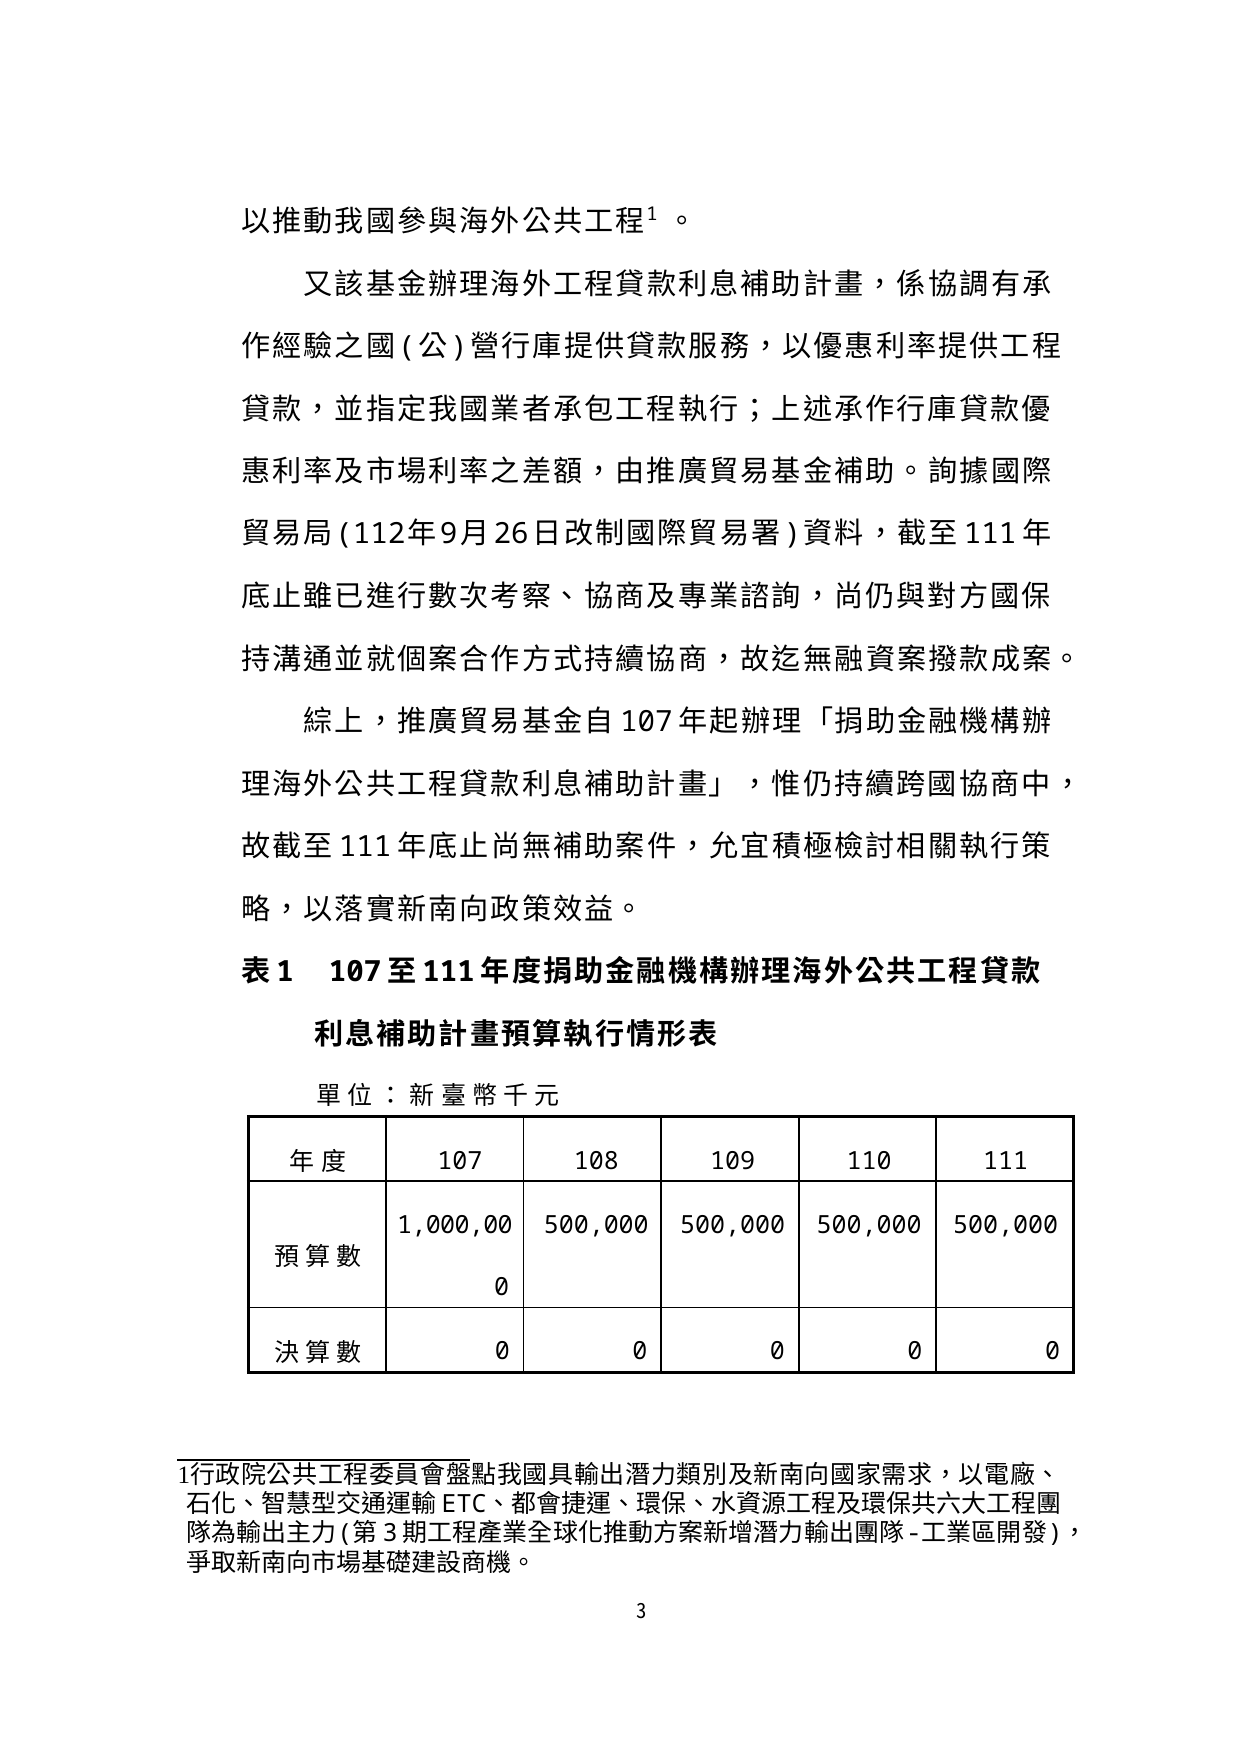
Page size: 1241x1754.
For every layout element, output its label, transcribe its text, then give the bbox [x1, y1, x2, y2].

table_cell 0 [387, 1308, 523, 1371]
table_cell 0 [662, 1308, 798, 1371]
table_cell 500,000 [800, 1182, 935, 1307]
table_header 107 [387, 1118, 523, 1180]
table_header 111 [937, 1118, 1072, 1180]
text 表1 107至111年度捐助金融機構辦理海外公共工程貸款利息補助計畫預算執行情形表 單位：新臺幣千元 [236, 927, 1063, 1115]
table_cell 預算數 [250, 1182, 385, 1307]
table_cell 500,000 [524, 1182, 660, 1307]
table_cell 0 [524, 1308, 660, 1371]
table_cell 決算數 [250, 1308, 385, 1371]
text 綜上，推廣貿易基金自107年起辦理「捐助金融機構辦理海外公共工程貸款利息補助計畫」，惟仍持續跨國協商中，故截至111年底止尚無補助案件，允宜積極檢討相關執行策略，以落實新南向政策效益。 [236, 677, 1063, 927]
table_cell 1,000,000 [387, 1182, 523, 1307]
table_cell 0 [800, 1308, 935, 1371]
table_header 108 [524, 1118, 660, 1180]
table_header 109 [662, 1118, 798, 1180]
table_cell 0 [937, 1308, 1072, 1371]
table_cell 500,000 [937, 1182, 1072, 1307]
table_header 110 [800, 1118, 935, 1180]
table_cell 500,000 [662, 1182, 798, 1307]
table_header 年度 [250, 1118, 385, 1180]
text 行政院公共工程委員會盤點我國具輸出潛力類別及新南向國家需求，以電廠、石化、智慧型交通運輸ETC、都會捷運、環保、水資源工程及環保共六大工程團隊為輸出主力(第3期工程產業全球化推動方案新增潛力輸出團隊-工業區開發)，爭取新南向市場基礎建設商機。 [177, 1460, 1063, 1577]
text 又該基金辦理海外工程貸款利息補助計畫，係協調有承作經驗之國(公)營行庫提供貸款服務，以優惠利率提供工程貸款，並指定我國業者承包工程執行；上述承作行庫貸款優惠利率及市場利率之差額，由推廣貿易基金補助。詢據國際貿易局(112年9月26日改制國際貿易署)資料，截至111年底止雖已進行數次考察、協商及專業諮詢，尚仍與對方國保持溝通並就個案合作方式持續協商，故迄無融資案撥款成案。 [236, 240, 1063, 677]
text 按推廣貿易基金為配合政府新南向政策，辦理海外工程貸款利息補助計畫，以政府開發協助(ODA)模式，與新南向國家政府合作推動公共工程及基礎建設案，協助我國工程業者爭取海外公共工程商機，並藉此提升雙邊溝通管道與實質關係；依行政院106年核定「以ODA模式推動海外公共工程執行計畫」，係循案源取得、案源評估、簽訂貸款合約、簽訂工程合約及補貼利息差額等執行面向，訂定相關執行策略，以推動我國參與海外公共工程。 [236, 177, 1063, 240]
